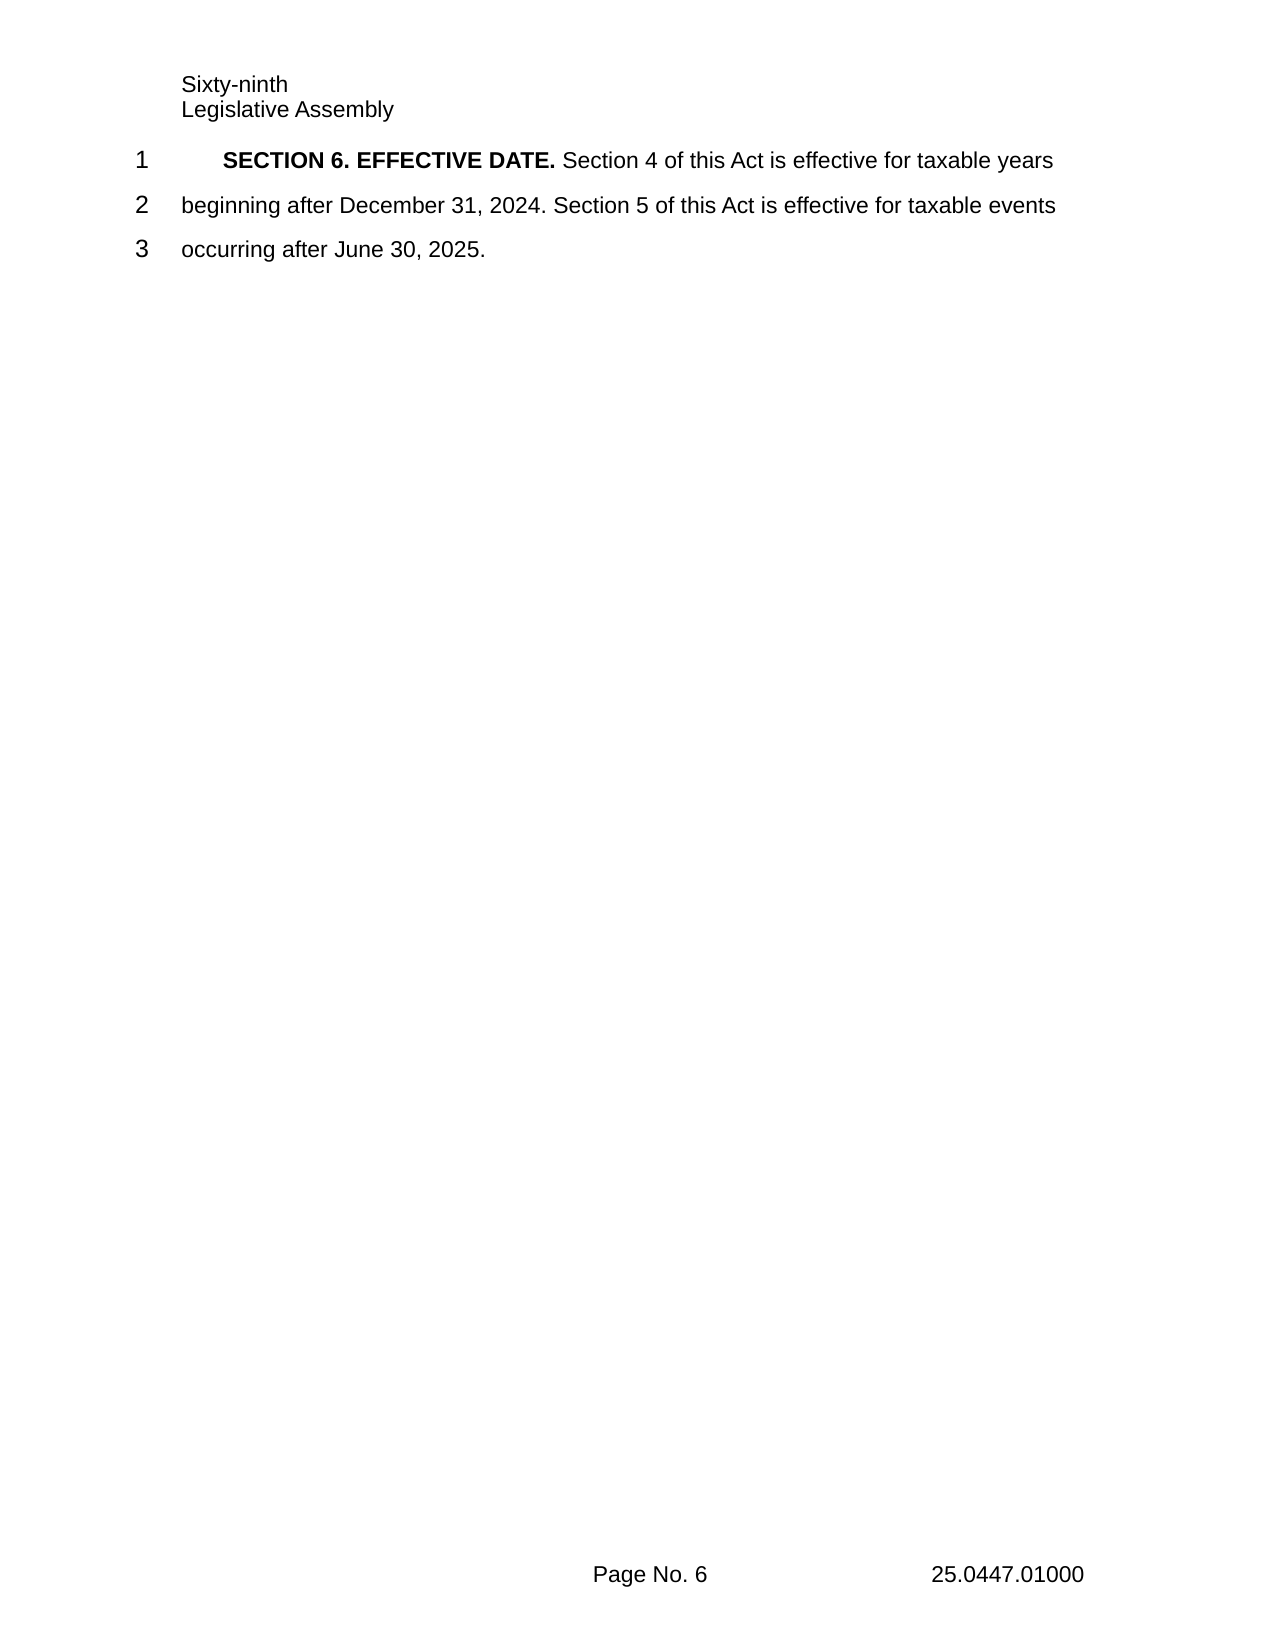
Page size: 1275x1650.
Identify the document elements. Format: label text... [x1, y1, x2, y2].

text SECTION 6. EFFECTIVE DATE. Section 4 of this Act is effective for taxable years beginning after December 31, 2024. Section 5 of this Act is effective for taxable events occurring after June 30, 2025. [181, 133, 1154, 266]
